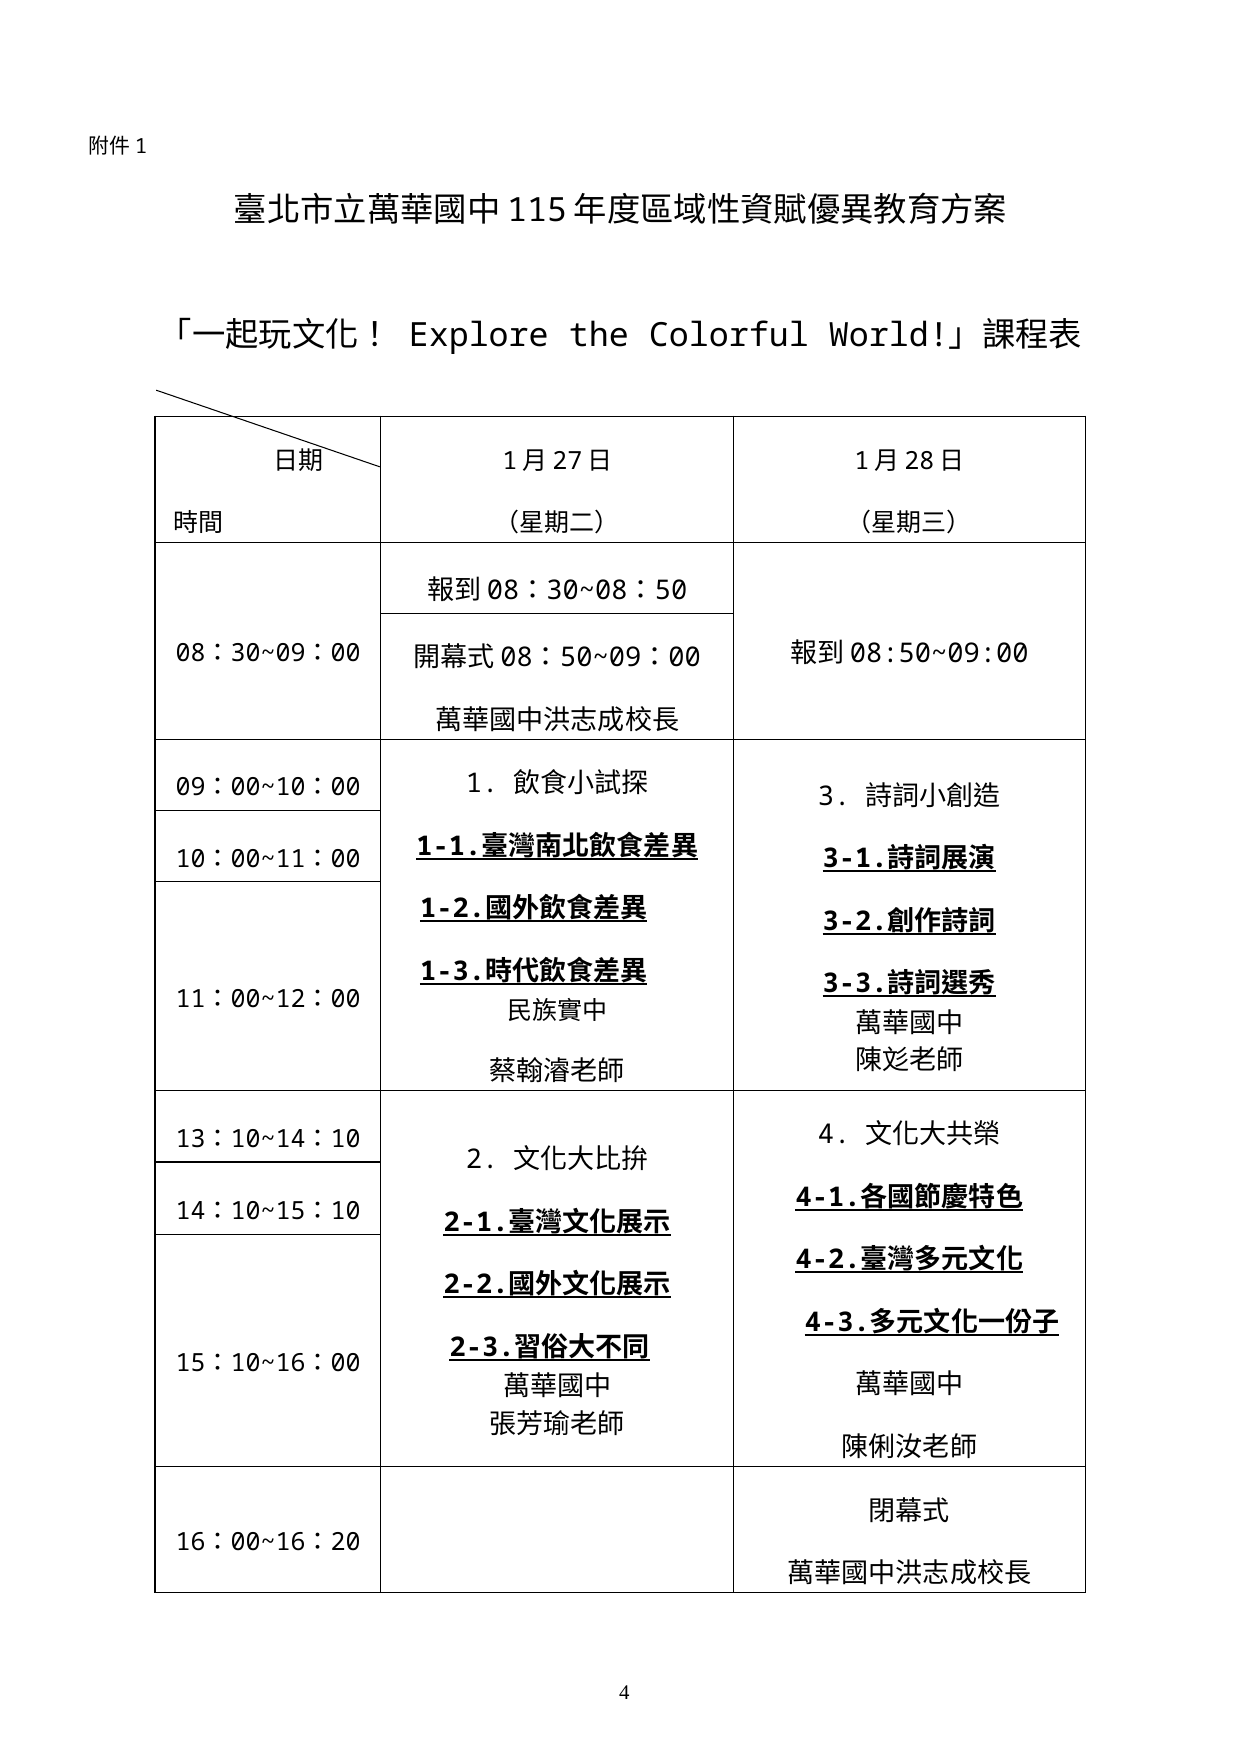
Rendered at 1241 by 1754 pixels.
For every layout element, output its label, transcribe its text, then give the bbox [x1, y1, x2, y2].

table_cell 08：30~09：00 [156, 543, 380, 738]
table_cell 1. 飲食小試探 1-1.臺灣南北飲食差異 1-2.國外飲食差異 1-3.時代飲食差異 民族實中 蔡翰濬老師 [381, 740, 733, 1089]
table_cell 14：10~15：10 [156, 1163, 380, 1233]
table_cell 16：00~16：20 [156, 1467, 380, 1592]
table_cell 報到08：30~08：50 [381, 543, 733, 612]
table_cell 15：10~16：00 [156, 1235, 380, 1466]
table_cell 11：00~12：00 [156, 882, 380, 1089]
table_cell 09：00~10：00 [156, 740, 380, 810]
text 「一起玩文化！ Explore the Colorful World!」課程表 [89, 291, 1152, 353]
table_header 1月27日 （星期二） [381, 417, 733, 542]
table_cell 4. 文化大共榮 4-1.各國節慶特色 4-2.臺灣多元文化 4-3.多元文化一份子 萬華國中 陳俐汝老師 [734, 1091, 1085, 1466]
table_cell 10：00~11：00 [156, 811, 380, 881]
table_header 1月28日 （星期三） [734, 417, 1085, 542]
text 臺北市立萬華國中115年度區域性資賦優異教育方案 [89, 166, 1152, 228]
table_cell 13：10~14：10 [156, 1091, 380, 1161]
table_header 日期 時間 [156, 417, 380, 542]
text 附件1 [89, 103, 1152, 166]
table_cell [381, 1467, 733, 1592]
table_cell 開幕式08：50~09：00 萬華國中洪志成校長 [381, 614, 733, 738]
table_cell 閉幕式 萬華國中洪志成校長 [734, 1467, 1085, 1592]
table_cell 3. 詩詞小創造 3-1.詩詞展演 3-2.創作詩詞 3-3.詩詞選秀 萬華國中 陳彣老師 [734, 740, 1085, 1089]
table_cell 報到08:50~09:00 [734, 543, 1085, 738]
table_cell 2. 文化大比拚 2-1.臺灣文化展示 2-2.國外文化展示 2-3.習俗大不同 萬華國中 張芳瑜老師 [381, 1091, 733, 1466]
